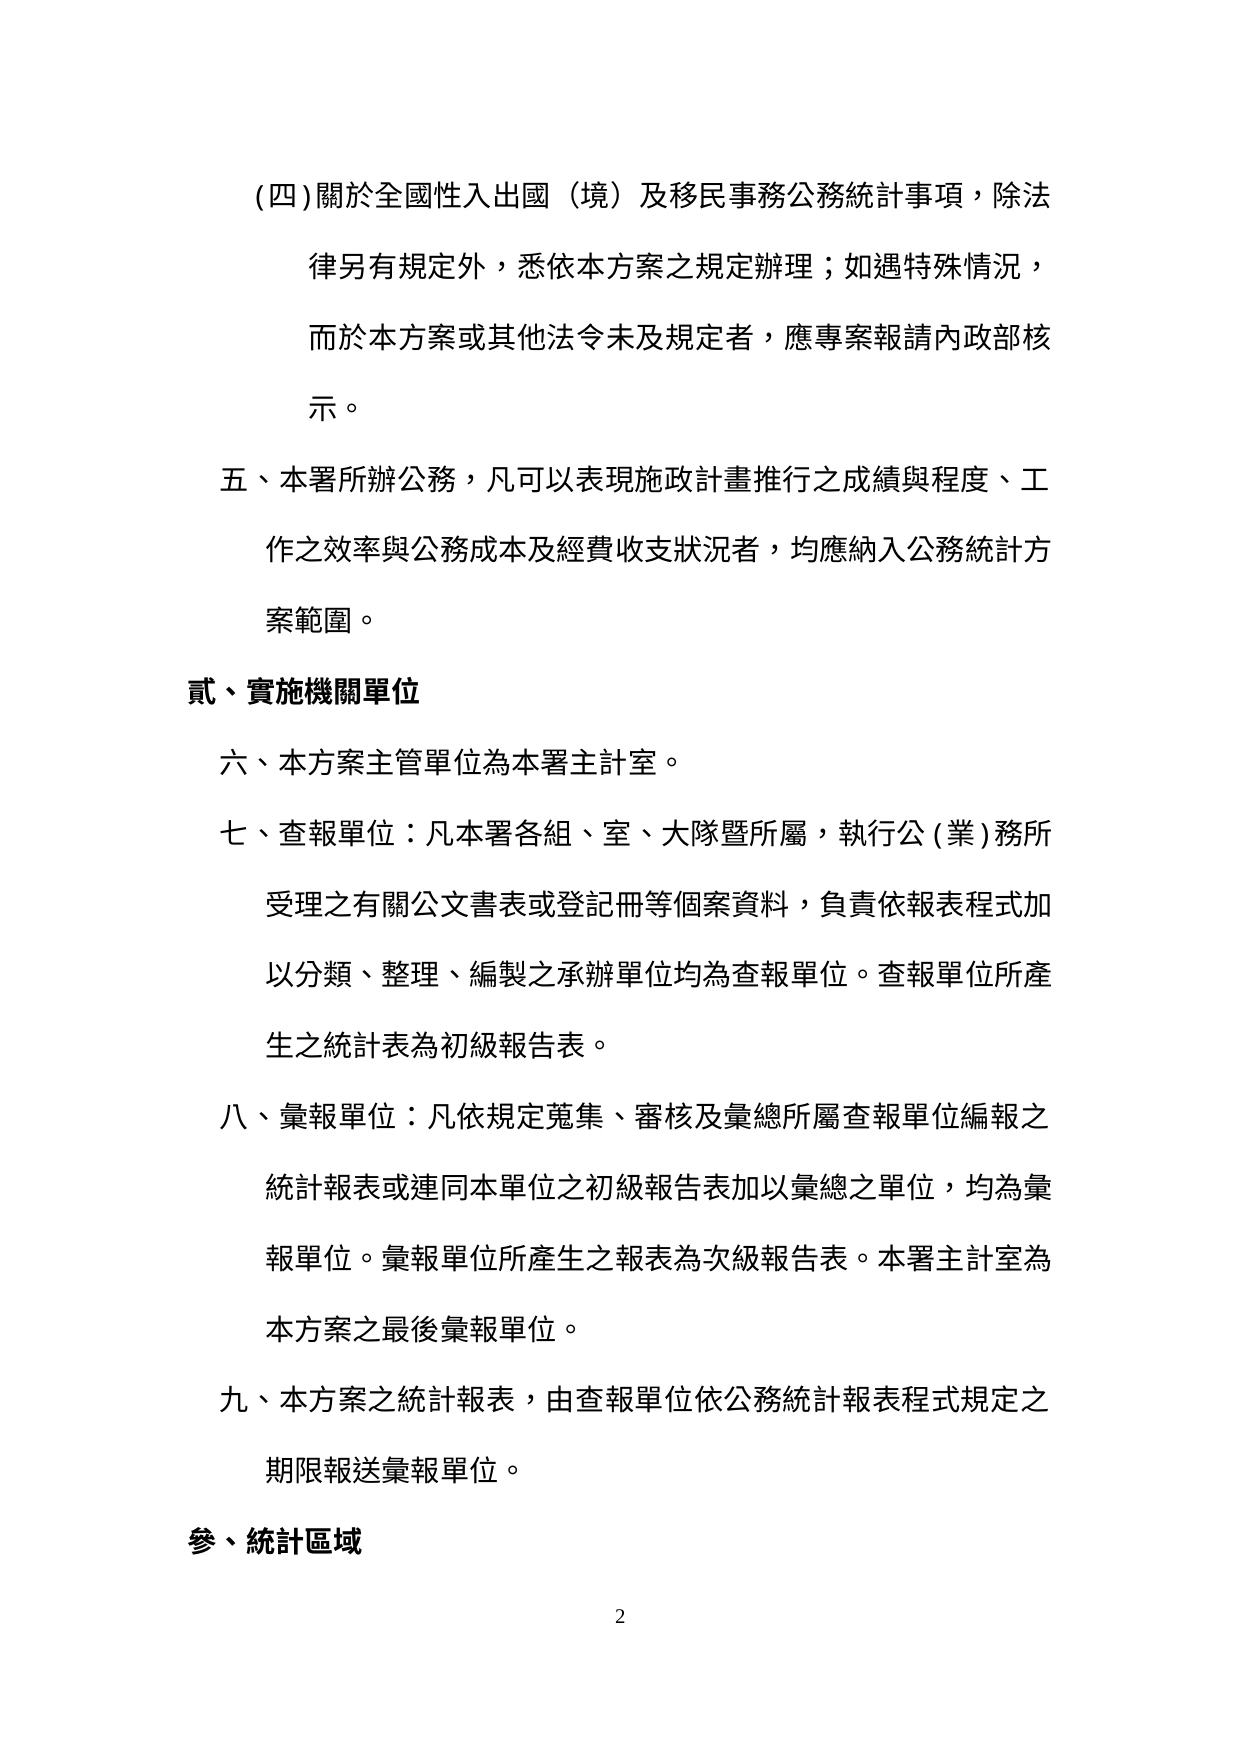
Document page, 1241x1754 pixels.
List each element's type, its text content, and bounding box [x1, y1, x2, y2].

text 七、查報單位：凡本署各組、室、大隊暨所屬，執行公(業)務所受理之有關公文書表或登記冊等個案資料，負責依報表程式加以分類、整理、編製之承辦單位均為查報單位。查報單位所產生之統計表為初級報告表。 [219, 787, 1053, 1071]
text 九、本方案之統計報表，由查報單位依公務統計報表程式規定之期限報送彙報單位。 [219, 1354, 1053, 1496]
text (四)關於全國性入出國（境）及移民事務公務統計事項，除法律另有規定外，悉依本方案之規定辦理；如遇特殊情況，而於本方案或其他法令未及規定者，應專案報請內政部核示。 [251, 150, 1053, 433]
text 六、本方案主管單位為本署主計室。 [219, 717, 1053, 787]
text 貳、實施機關單位 [187, 646, 1053, 717]
text 八、彙報單位：凡依規定蒐集、審核及彙總所屬查報單位編報之統計報表或連同本單位之初級報告表加以彙總之單位，均為彙報單位。彙報單位所產生之報表為次級報告表。本署主計室為本方案之最後彙報單位。 [219, 1071, 1053, 1354]
text 五、本署所辦公務，凡可以表現施政計畫推行之成績與程度、工作之效率與公務成本及經費收支狀況者，均應納入公務統計方案範圍。 [219, 433, 1053, 646]
text 參、統計區域 [187, 1496, 1053, 1567]
